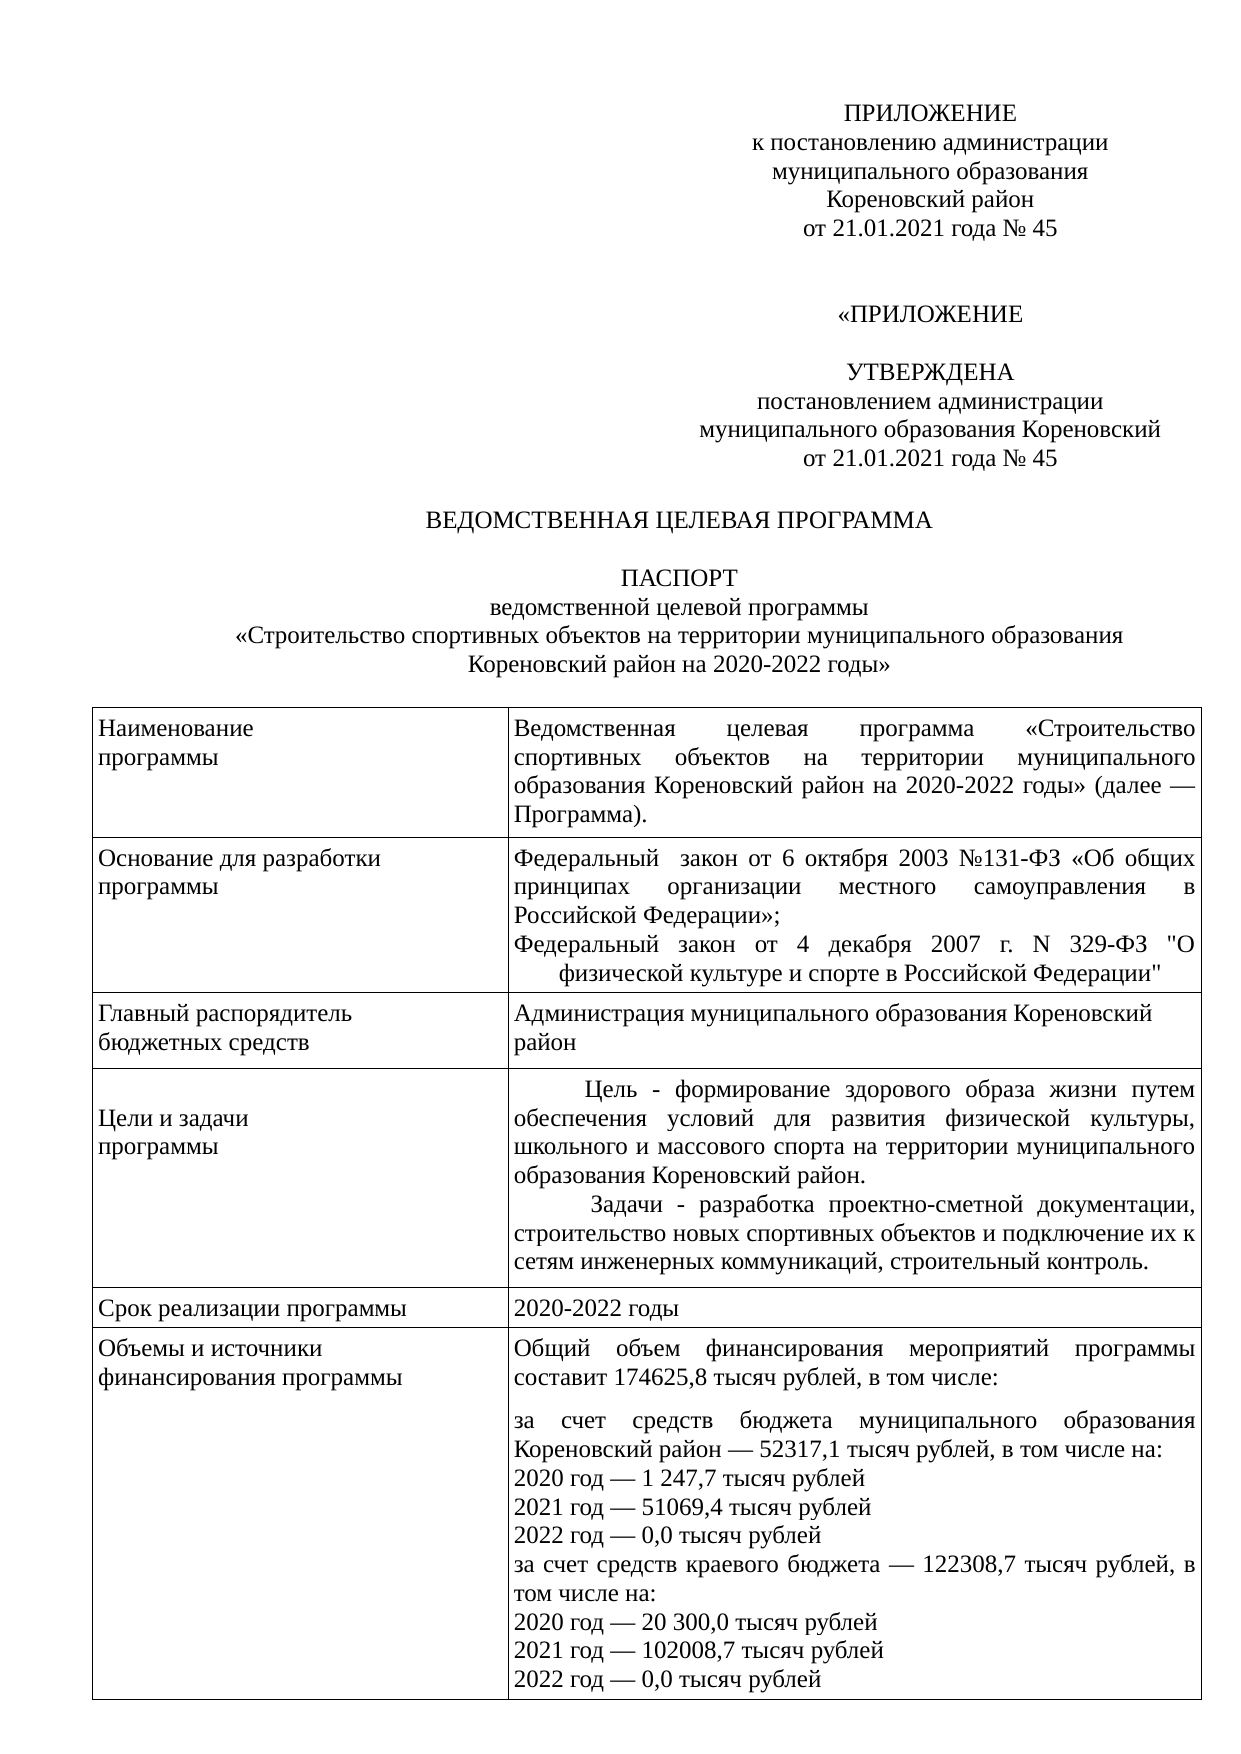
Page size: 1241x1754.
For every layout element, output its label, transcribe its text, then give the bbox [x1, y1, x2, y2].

table_cell Объемы и источники финансирования программы [93, 1328, 508, 1698]
table_cell Цель - формирование здорового образа жизни путем обеспечения условий для развития физической культуры, школьного и массового спорта на территории муниципального образования Кореновский район. Задачи - разработка проектно-сметной документации, строительство новых спортивных объектов и подключение их к сетям инженерных коммуникаций, строительный контроль. [509, 1069, 1201, 1286]
table_header Ведомственная целевая программа «Строительство спортивных объектов на территории муниципального образования Кореновский район на 2020-2022 годы» (далее — Программа). [509, 708, 1201, 836]
text Кореновский район [679, 184, 1181, 213]
table_cell Срок реализации программы [93, 1288, 508, 1327]
table_cell Цели и задачи программы [93, 1069, 508, 1286]
text муниципального образования [679, 156, 1181, 184]
text ведомственной целевой программы [177, 592, 1181, 621]
text ПАСПОРТ [177, 563, 1181, 592]
text «ПРИЛОЖЕНИЕ [679, 299, 1181, 328]
table_cell Общий объем финансирования мероприятий программы составит 174625,8 тысяч рублей, в том числе: за счет средств бюджета муниципального образования Кореновский район — 52317,1 тысяч рублей, в том числе на: 2020 год — 1 247,7 тысяч рублей 2021 год — 51069,4 тысяч рублей 2022 год — 0,0 тысяч рублей за счет средств краевого бюджета — 122308,7 тысяч рублей, в том числе на: 2020 год — 20 300,0 тысяч рублей 2021 год — 102008,7 тысяч рублей 2022 год — 0,0 тысяч рублей [509, 1328, 1201, 1698]
text ВЕДОМСТВЕННАЯ ЦЕЛЕВАЯ ПРОГРАММА [177, 506, 1181, 534]
text к постановлению администрации [679, 127, 1181, 156]
table_cell Администрация муниципального образования Кореновский район [509, 993, 1201, 1068]
text от 21.01.2021 года № 45 [679, 443, 1181, 472]
text УТВЕРЖДЕНА [679, 357, 1181, 386]
text от 21.01.2021 года № 45 [679, 213, 1181, 242]
table_cell Федеральный закон от 6 октября 2003 №131-ФЗ «Об общих принципах организации местного самоуправления в Российской Федерации»; Федеральный закон от 4 декабря 2007 г. N 329-ФЗ "О физической культуре и спорте в Российской Федерации" [509, 838, 1201, 992]
table_cell 2020-2022 годы [509, 1288, 1201, 1327]
table_cell Основание для разработки программы [93, 838, 508, 992]
text «Строительство спортивных объектов на территории муниципального образования Кореновский район на 2020-2022 годы» [177, 621, 1181, 678]
table_header Наименование программы [93, 708, 508, 836]
text постановлением администрации муниципального образования Кореновский [679, 386, 1181, 443]
table_cell Главный распорядитель бюджетных средств [93, 993, 508, 1068]
text ПРИЛОЖЕНИЕ [679, 98, 1181, 127]
